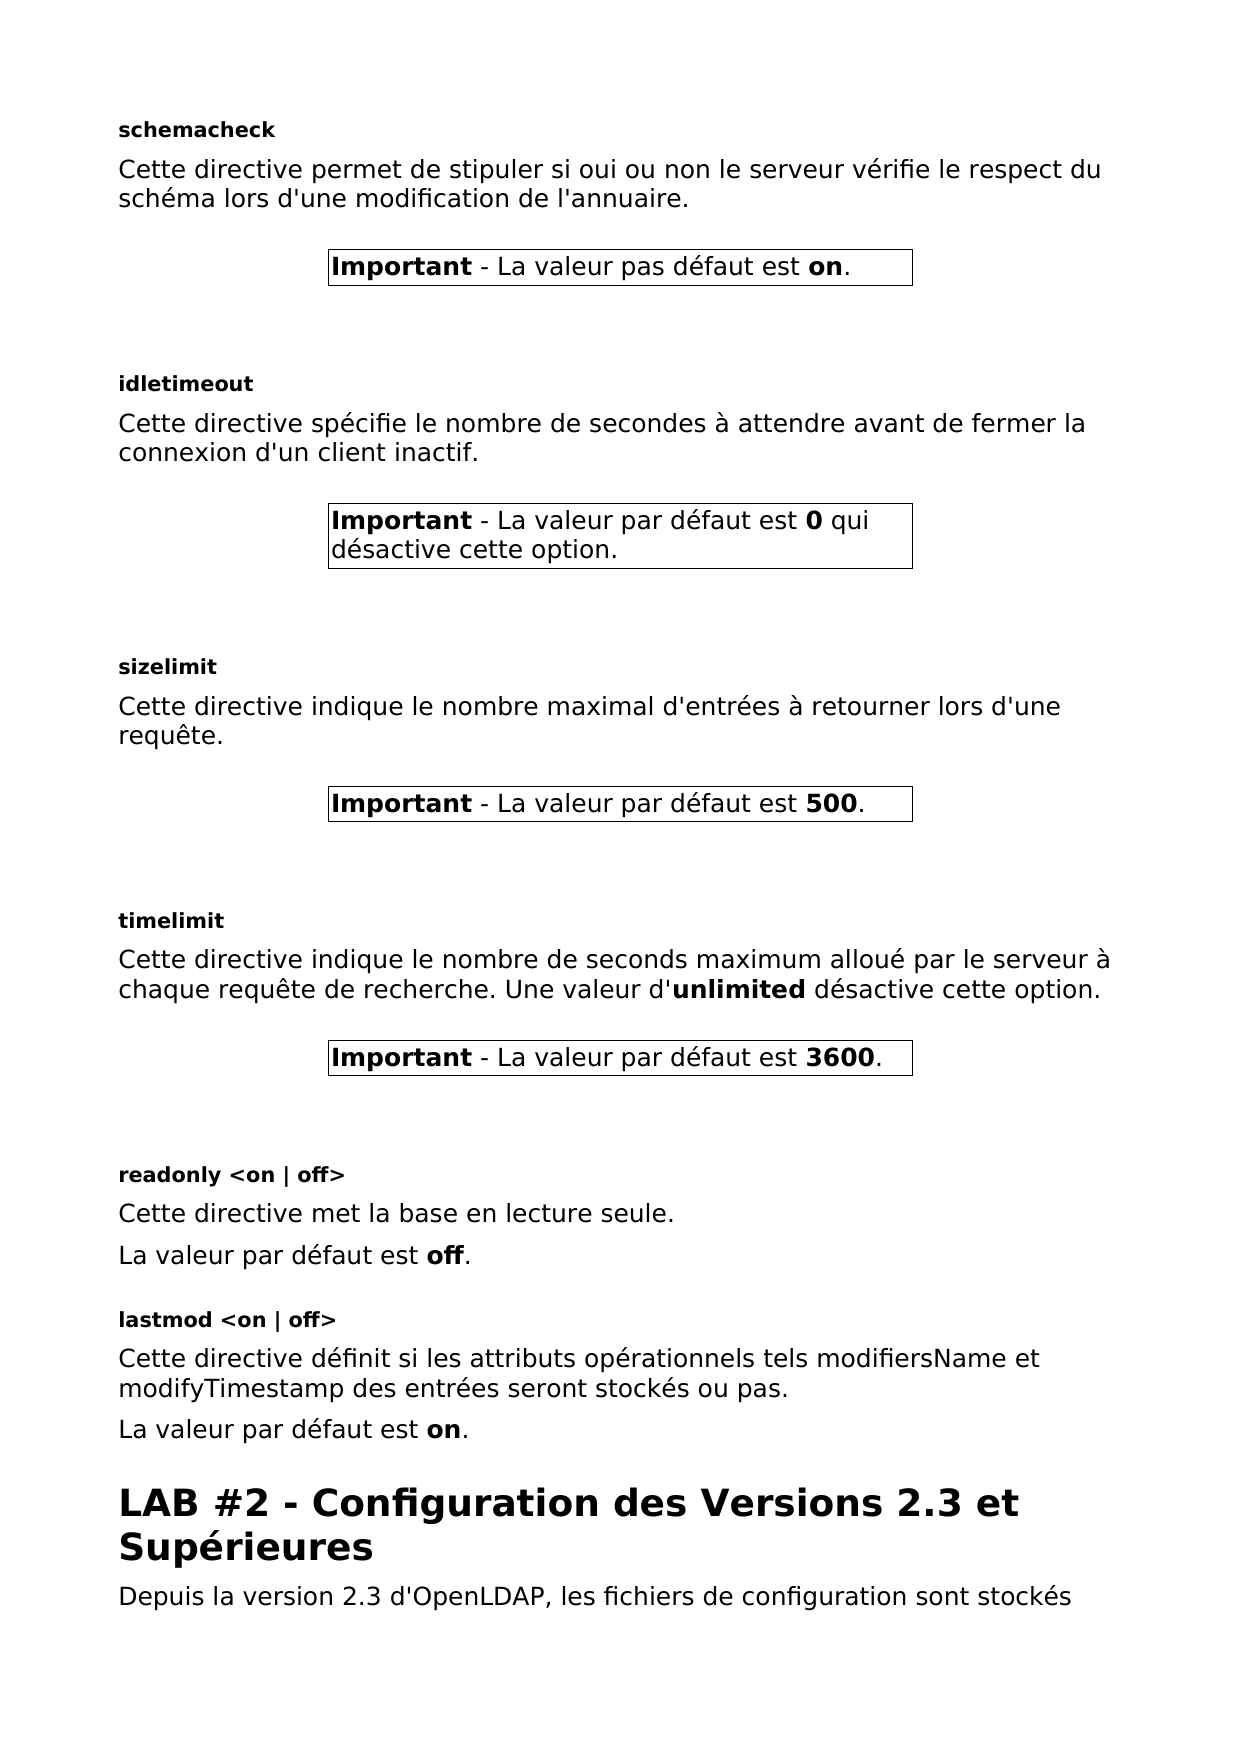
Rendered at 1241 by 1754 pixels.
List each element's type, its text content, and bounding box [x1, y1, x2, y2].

subtitle lastmod <on | off> [118, 1308, 1122, 1332]
text Cette directive définit si les attributs opérationnels tels modifiersName et modifyTimestamp des entrées seront stockés ou pas. [118, 1344, 1122, 1403]
text Cette directive permet de stipuler si oui ou non le serveur vérifie le respect du schéma lors d'une modification de l'annuaire. [118, 155, 1122, 213]
text La valeur par défaut est off. [118, 1241, 1122, 1270]
table_header Important - La valeur par défaut est 3600. [329, 1041, 912, 1075]
table_header Important - La valeur par défaut est 500. [329, 787, 912, 821]
subtitle readonly <on | off> [118, 1163, 1122, 1187]
text Depuis la version 2.3 d'OpenLDAP, les fichiers de configuration sont stockés [118, 1582, 1122, 1611]
subtitle sizelimit [118, 655, 1122, 679]
text Cette directive spécifie le nombre de secondes à attendre avant de fermer la connexion d'un client inactif. [118, 409, 1122, 467]
subtitle schemacheck [118, 118, 1122, 142]
table_header Important - La valeur pas défaut est on. [329, 250, 912, 284]
text La valeur par défaut est on. [118, 1415, 1122, 1444]
subtitle LAB #2 - Configuration des Versions 2.3 et Supérieures [118, 1482, 1122, 1569]
subtitle timelimit [118, 909, 1122, 933]
subtitle idletimeout [118, 372, 1122, 396]
text Cette directive met la base en lecture seule. [118, 1199, 1122, 1229]
text Cette directive indique le nombre de seconds maximum alloué par le serveur à chaque requête de recherche. Une valeur d'unlimited désactive cette option. [118, 946, 1122, 1004]
text Cette directive indique le nombre maximal d'entrées à retourner lors d'une requête. [118, 692, 1122, 750]
table_header Important - La valeur par défaut est 0 qui désactive cette option. [329, 504, 912, 567]
